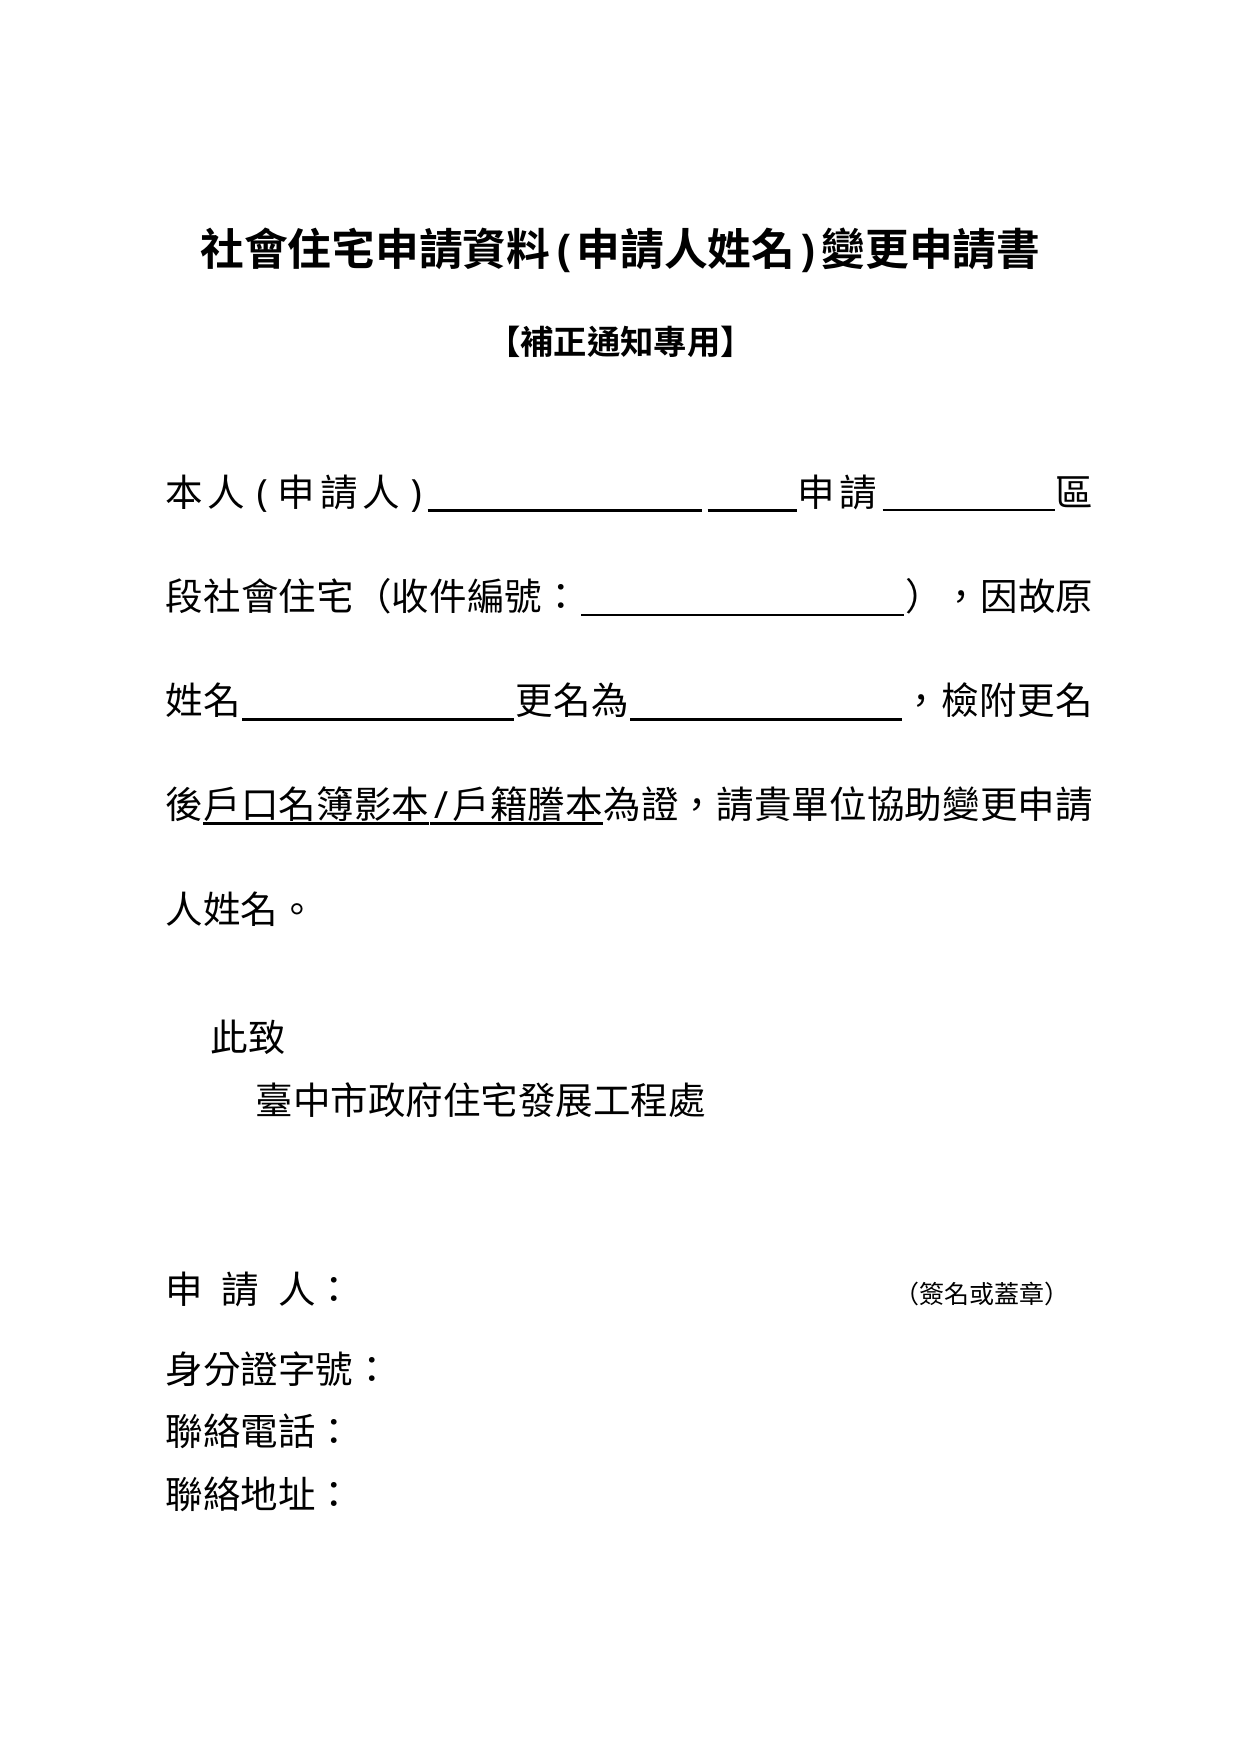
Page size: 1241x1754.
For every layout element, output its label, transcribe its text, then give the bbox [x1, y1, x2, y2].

text 本人(申請人) 申請 區 段社會住宅（收件編號： ），因故原姓名 更名為 ，檢附更名後戶口名簿影本/戶籍謄本為證，請貴單位協助變更申請人姓名。 [165, 423, 1093, 944]
text 申 請 人： （簽名或蓋章） [165, 1244, 1075, 1306]
text 此致 [165, 994, 1075, 1056]
text 【補正通知專用】 [165, 298, 1075, 361]
text 聯絡地址： [165, 1450, 1075, 1513]
text 社會住宅申請資料(申請人姓名)變更申請書 [165, 173, 1075, 298]
text 身分證字號： [165, 1325, 1075, 1388]
text 聯絡電話： [165, 1388, 1075, 1450]
text 臺中市政府住宅發展工程處 [165, 1056, 1075, 1119]
